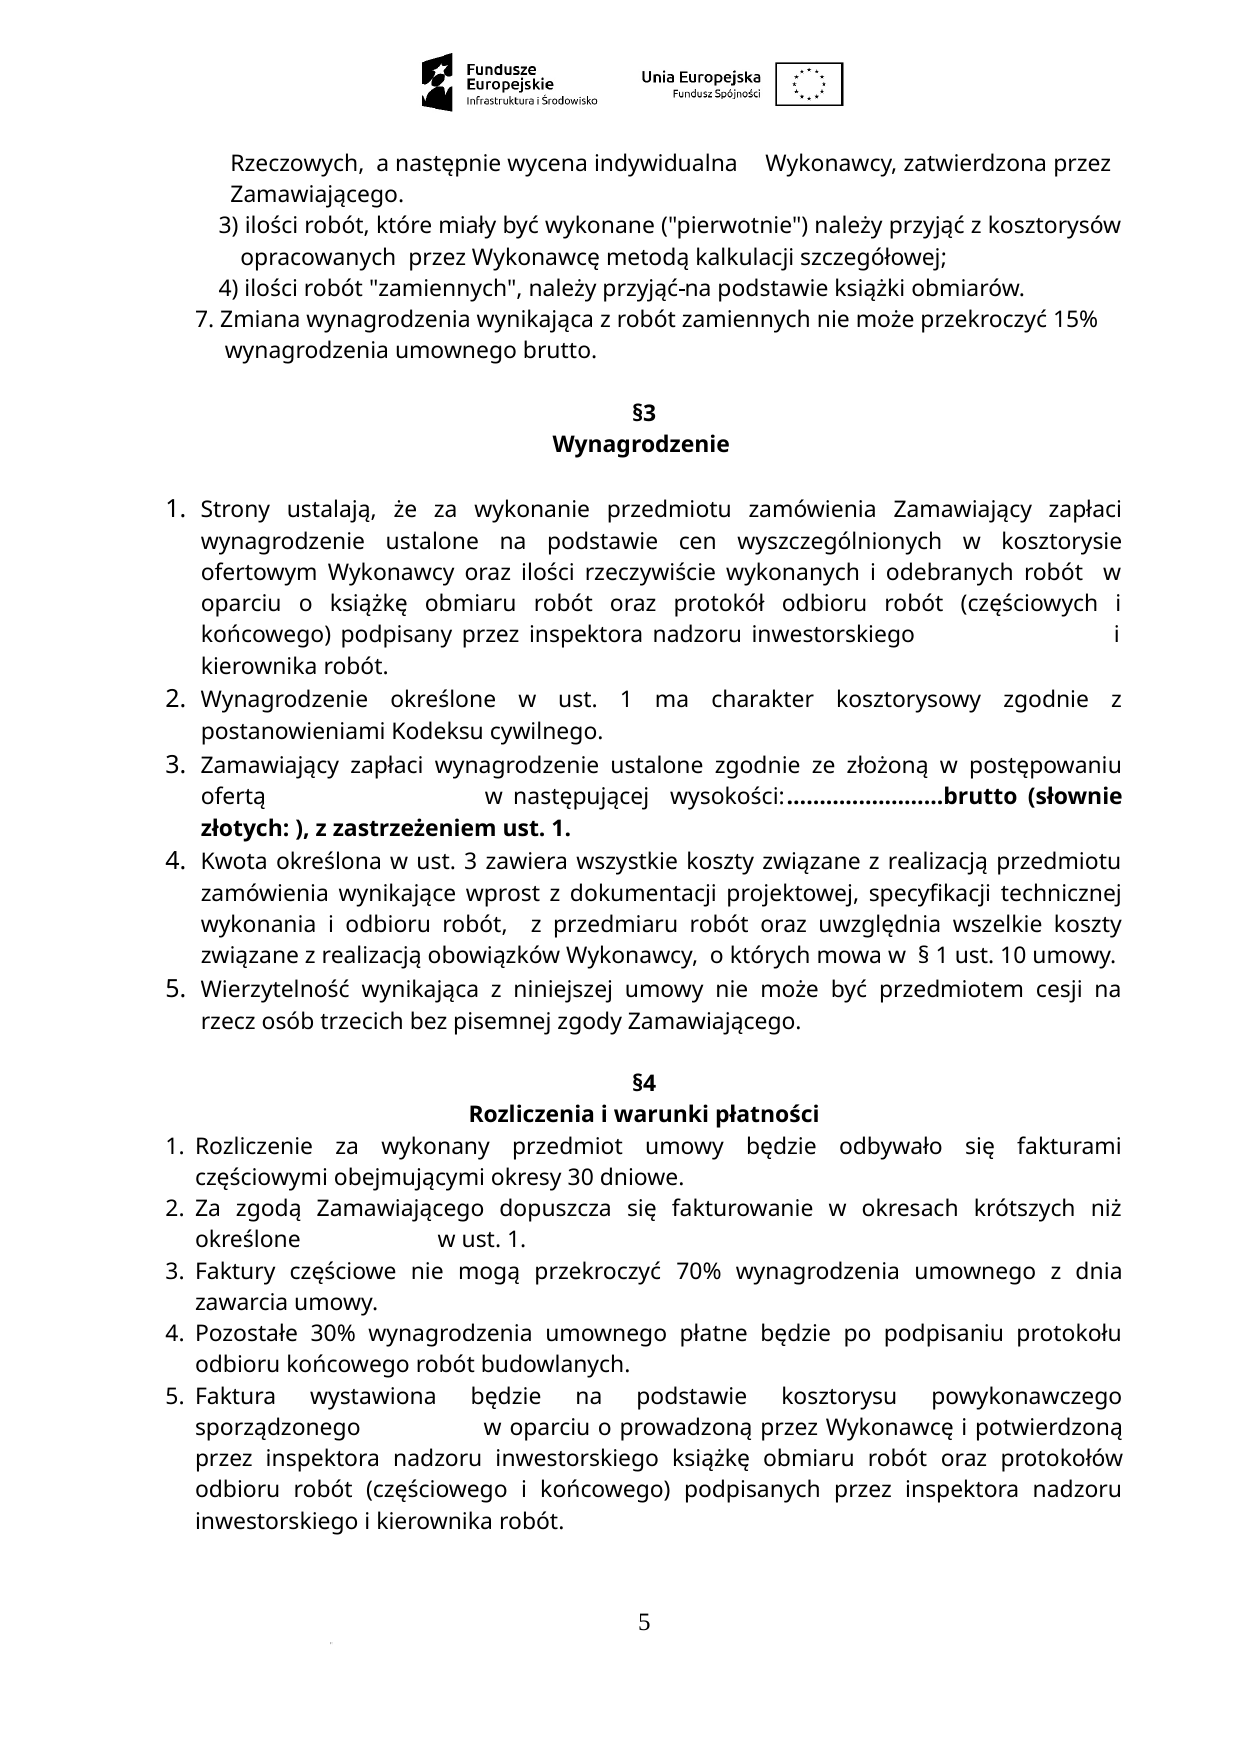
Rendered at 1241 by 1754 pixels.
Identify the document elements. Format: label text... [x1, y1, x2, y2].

text §3 [165, 397, 1123, 428]
list 3) ilości robót, które miały być wykonane ("pierwotnie") należy przyjąć z kosztorysów opracowanych przez Wykonawcę metodą kalkulacji szczegółowej; [177, 209, 1123, 272]
text §4 [165, 1067, 1123, 1098]
list Wynagrodzenie określone w ust. 1 ma charakter kosztorysowy zgodnie z postanowieniami Kodeksu cywilnego. [165, 681, 1123, 746]
list Strony ustalają, że za wykonanie przedmiotu zamówienia Zamawiający zapłaci wynagrodzenie ustalone na podstawie cen wyszczególnionych w kosztorysie ofertowym Wykonawcy oraz ilości rzeczywiście wykonanych i odebranych robót w oparciu o książkę obmiaru robót oraz protokół odbioru robót (częściowych i końcowego) podpisany przez inspektora nadzoru inwestorskiego i kierownika robót. [165, 491, 1123, 681]
list Za zgodą Zamawiającego dopuszcza się fakturowanie w okresach krótszych niż określone w ust. 1. [165, 1192, 1123, 1255]
list 4) ilości robót "zamiennych", należy przyjąć na podstawie książki obmiarów. [195, 272, 1123, 303]
list Rzeczowych, a następnie wycena indywidualna Wykonawcy, zatwierdzona przez Zamawiającego. [230, 147, 1111, 209]
list Zamawiający zapłaci wynagrodzenie ustalone zgodnie ze złożoną w postępowaniu ofertą w następującej wysokości:………...………...brutto (słownie złotych: ), z zastrzeżeniem ust. 1. [165, 746, 1123, 843]
text Wynagrodzenie [165, 428, 1123, 459]
picture [407, 38, 858, 126]
list Faktury częściowe nie mogą przekroczyć 70% wynagrodzenia umownego z dnia zawarcia umowy. [165, 1255, 1123, 1317]
list Wierzytelność wynikająca z niniejszej umowy nie może być przedmiotem cesji na rzecz osób trzecich bez pisemnej zgody Zamawiającego. [165, 971, 1123, 1036]
list Kwota określona w ust. 3 zawiera wszystkie koszty związane z realizacją przedmiotu zamówienia wynikające wprost z dokumentacji projektowej, specyfikacji technicznej wykonania i odbioru robót, z przedmiaru robót oraz uwzględnia wszelkie koszty związane z realizacją obowiązków Wykonawcy, o których mowa w § 1 ust. 10 umowy. [165, 843, 1123, 971]
list 7. Zmiana wynagrodzenia wynikająca z robót zamiennych nie może przekroczyć 15% [195, 303, 1123, 334]
list Pozostałe 30% wynagrodzenia umownego płatne będzie po podpisaniu protokołu odbioru końcowego robót budowlanych. [165, 1317, 1123, 1380]
list wynagrodzenia umownego brutto. [195, 334, 1123, 366]
list Rozliczenie za wykonany przedmiot umowy będzie odbywało się fakturami częściowymi obejmującymi okresy 30 dniowe. [165, 1130, 1123, 1192]
text Rozliczenia i warunki płatności [165, 1098, 1123, 1130]
list Faktura wystawiona będzie na podstawie kosztorysu powykonawczego sporządzonego w oparciu o prowadzoną przez Wykonawcę i potwierdzoną przez inspektora nadzoru inwestorskiego książkę obmiaru robót oraz protokołów odbioru robót (częściowego i końcowego) podpisanych przez inspektora nadzoru inwestorskiego i kierownika robót. [165, 1380, 1123, 1536]
